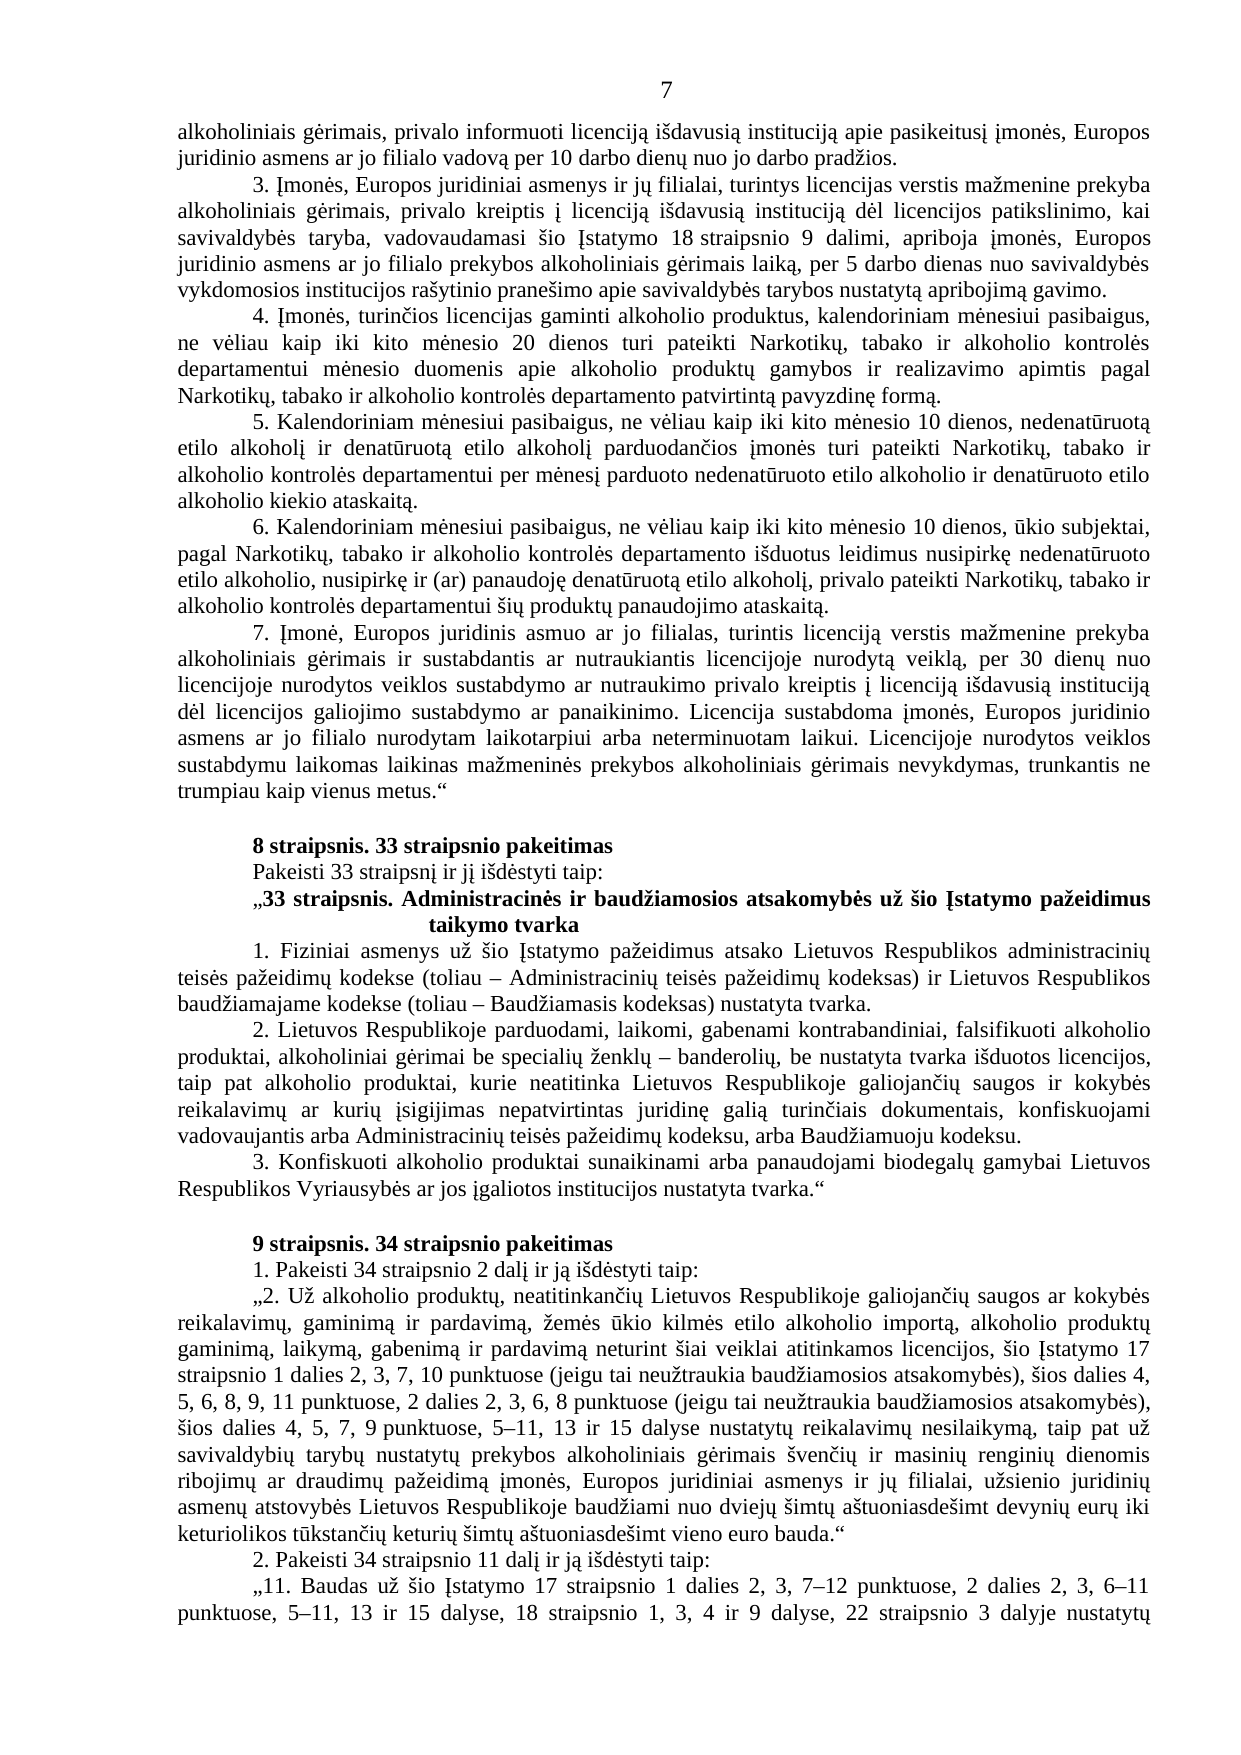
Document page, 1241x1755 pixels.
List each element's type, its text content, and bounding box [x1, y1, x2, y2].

text „33 straipsnis. Administracinės ir baudžiamosios atsakomybės už šio Įstatymo pažeidimus taikymo tvarka [252, 885, 1152, 937]
text 4. Įmonės, turinčios licencijas gaminti alkoholio produktus, kalendoriniam mėnesiui pasibaigus, ne vėliau kaip iki kito mėnesio 20 dienos turi pateikti Narkotikų, tabako ir alkoholio kontrolės departamentui mėnesio duomenis apie alkoholio produktų gamybos ir realizavimo apimtis pagal Narkotikų, tabako ir alkoholio kontrolės departamento patvirtintą pavyzdinę formą. [177, 303, 1152, 408]
text 6. Kalendoriniam mėnesiui pasibaigus, ne vėliau kaip iki kito mėnesio 10 dienos, ūkio subjektai, pagal Narkotikų, tabako ir alkoholio kontrolės departamento išduotus leidimus nusipirkę nedenatūruoto etilo alkoholio, nusipirkę ir (ar) panaudoję denatūruotą etilo alkoholį, privalo pateikti Narkotikų, tabako ir alkoholio kontrolės departamentui šių produktų panaudojimo ataskaitą. [177, 513, 1152, 619]
text 2. Pakeisti 34 straipsnio 11 dalį ir ją išdėstyti taip: [177, 1546, 1152, 1572]
text Pakeisti 33 straipsnį ir jį išdėstyti taip: [177, 858, 1152, 885]
text 8 straipsnis. 33 straipsnio pakeitimas [177, 832, 1152, 858]
text 3. Konfiskuoti alkoholio produktai sunaikinami arba panaudojami biodegalų gamybai Lietuvos Respublikos Vyriausybės ar jos įgaliotos institucijos nustatyta tvarka.“ [177, 1148, 1152, 1201]
text 1. Fiziniai asmenys už šio Įstatymo pažeidimus atsako Lietuvos Respublikos administracinių teisės pažeidimų kodekse (toliau – Administracinių teisės pažeidimų kodeksas) ir Lietuvos Respublikos baudžiamajame kodekse (toliau – Baudžiamasis kodeksas) nustatyta tvarka. [177, 937, 1152, 1017]
text „2. Už alkoholio produktų, neatitinkančių Lietuvos Respublikoje galiojančių saugos ar kokybės reikalavimų, gaminimą ir pardavimą, žemės ūkio kilmės etilo alkoholio importą, alkoholio produktų gaminimą, laikymą, gabenimą ir pardavimą neturint šiai veiklai atitinkamos licencijos, šio Įstatymo 17 straipsnio 1 dalies 2, 3, 7, 10 punktuose (jeigu tai neužtraukia baudžiamosios atsakomybės), šios dalies 4, 5, 6, 8, 9, 11 punktuose, 2 dalies 2, 3, 6, 8 punktuose (jeigu tai neužtraukia baudžiamosios atsakomybės), šios dalies 4, 5, 7, 9 punktuose, 5–11, 13 ir 15 dalyse nustatytų reikalavimų nesilaikymą, taip pat už savivaldybių tarybų nustatytų prekybos alkoholiniais gėrimais švenčių ir masinių renginių dienomis ribojimų ar draudimų pažeidimą įmonės, Europos juridiniai asmenys ir jų filialai, užsienio juridinių asmenų atstovybės Lietuvos Respublikoje baudžiami nuo dviejų šimtų aštuoniasdešimt devynių eurų iki keturiolikos tūkstančių keturių šimtų aštuoniasdešimt vieno euro bauda.“ [177, 1282, 1152, 1546]
text 9 straipsnis. 34 straipsnio pakeitimas [177, 1230, 1152, 1256]
text 7. Įmonė, Europos juridinis asmuo ar jo filialas, turintis licenciją verstis mažmenine prekyba alkoholiniais gėrimais ir sustabdantis ar nutraukiantis licencijoje nurodytą veiklą, per 30 dienų nuo licencijoje nurodytos veiklos sustabdymo ar nutraukimo privalo kreiptis į licenciją išdavusią instituciją dėl licencijos galiojimo sustabdymo ar panaikinimo. Licencija sustabdoma įmonės, Europos juridinio asmens ar jo filialo nurodytam laikotarpiui arba neterminuotam laikui. Licencijoje nurodytos veiklos sustabdymu laikomas laikinas mažmeninės prekybos alkoholiniais gėrimais nevykdymas, trunkantis ne trumpiau kaip vienus metus.“ [177, 619, 1152, 803]
text alkoholiniais gėrimais, privalo informuoti licenciją išdavusią instituciją apie pasikeitusį įmonės, Europos juridinio asmens ar jo filialo vadovą per 10 darbo dienų nuo jo darbo pradžios. [177, 118, 1152, 171]
text „11. Baudas už šio Įstatymo 17 straipsnio 1 dalies 2, 3, 7–12 punktuose, 2 dalies 2, 3, 6–11 punktuose, 5–11, 13 ir 15 dalyse, 18 straipsnio 1, 3, 4 ir 9 dalyse, 22 straipsnio 3 dalyje nustatytų [177, 1572, 1152, 1625]
text 3. Įmonės, Europos juridiniai asmenys ir jų filialai, turintys licencijas verstis mažmenine prekyba alkoholiniais gėrimais, privalo kreiptis į licenciją išdavusią instituciją dėl licencijos patikslinimo, kai savivaldybės taryba, vadovaudamasi šio Įstatymo 18 straipsnio 9 dalimi, apriboja įmonės, Europos juridinio asmens ar jo filialo prekybos alkoholiniais gėrimais laiką, per 5 darbo dienas nuo savivaldybės vykdomosios institucijos rašytinio pranešimo apie savivaldybės tarybos nustatytą apribojimą gavimo. [177, 171, 1152, 303]
text 2. Lietuvos Respublikoje parduodami, laikomi, gabenami kontrabandiniai, falsifikuoti alkoholio produktai, alkoholiniai gėrimai be specialių ženklų – banderolių, be nustatyta tvarka išduotos licencijos, taip pat alkoholio produktai, kurie neatitinka Lietuvos Respublikoje galiojančių saugos ir kokybės reikalavimų ar kurių įsigijimas nepatvirtintas juridinę galią turinčiais dokumentais, konfiskuojami vadovaujantis arba Administracinių teisės pažeidimų kodeksu, arba Baudžiamuoju kodeksu. [177, 1017, 1152, 1148]
text 1. Pakeisti 34 straipsnio 2 dalį ir ją išdėstyti taip: [177, 1256, 1152, 1282]
text 5. Kalendoriniam mėnesiui pasibaigus, ne vėliau kaip iki kito mėnesio 10 dienos, nedenatūruotą etilo alkoholį ir denatūruotą etilo alkoholį parduodančios įmonės turi pateikti Narkotikų, tabako ir alkoholio kontrolės departamentui per mėnesį parduoto nedenatūruoto etilo alkoholio ir denatūruoto etilo alkoholio kiekio ataskaitą. [177, 408, 1152, 513]
